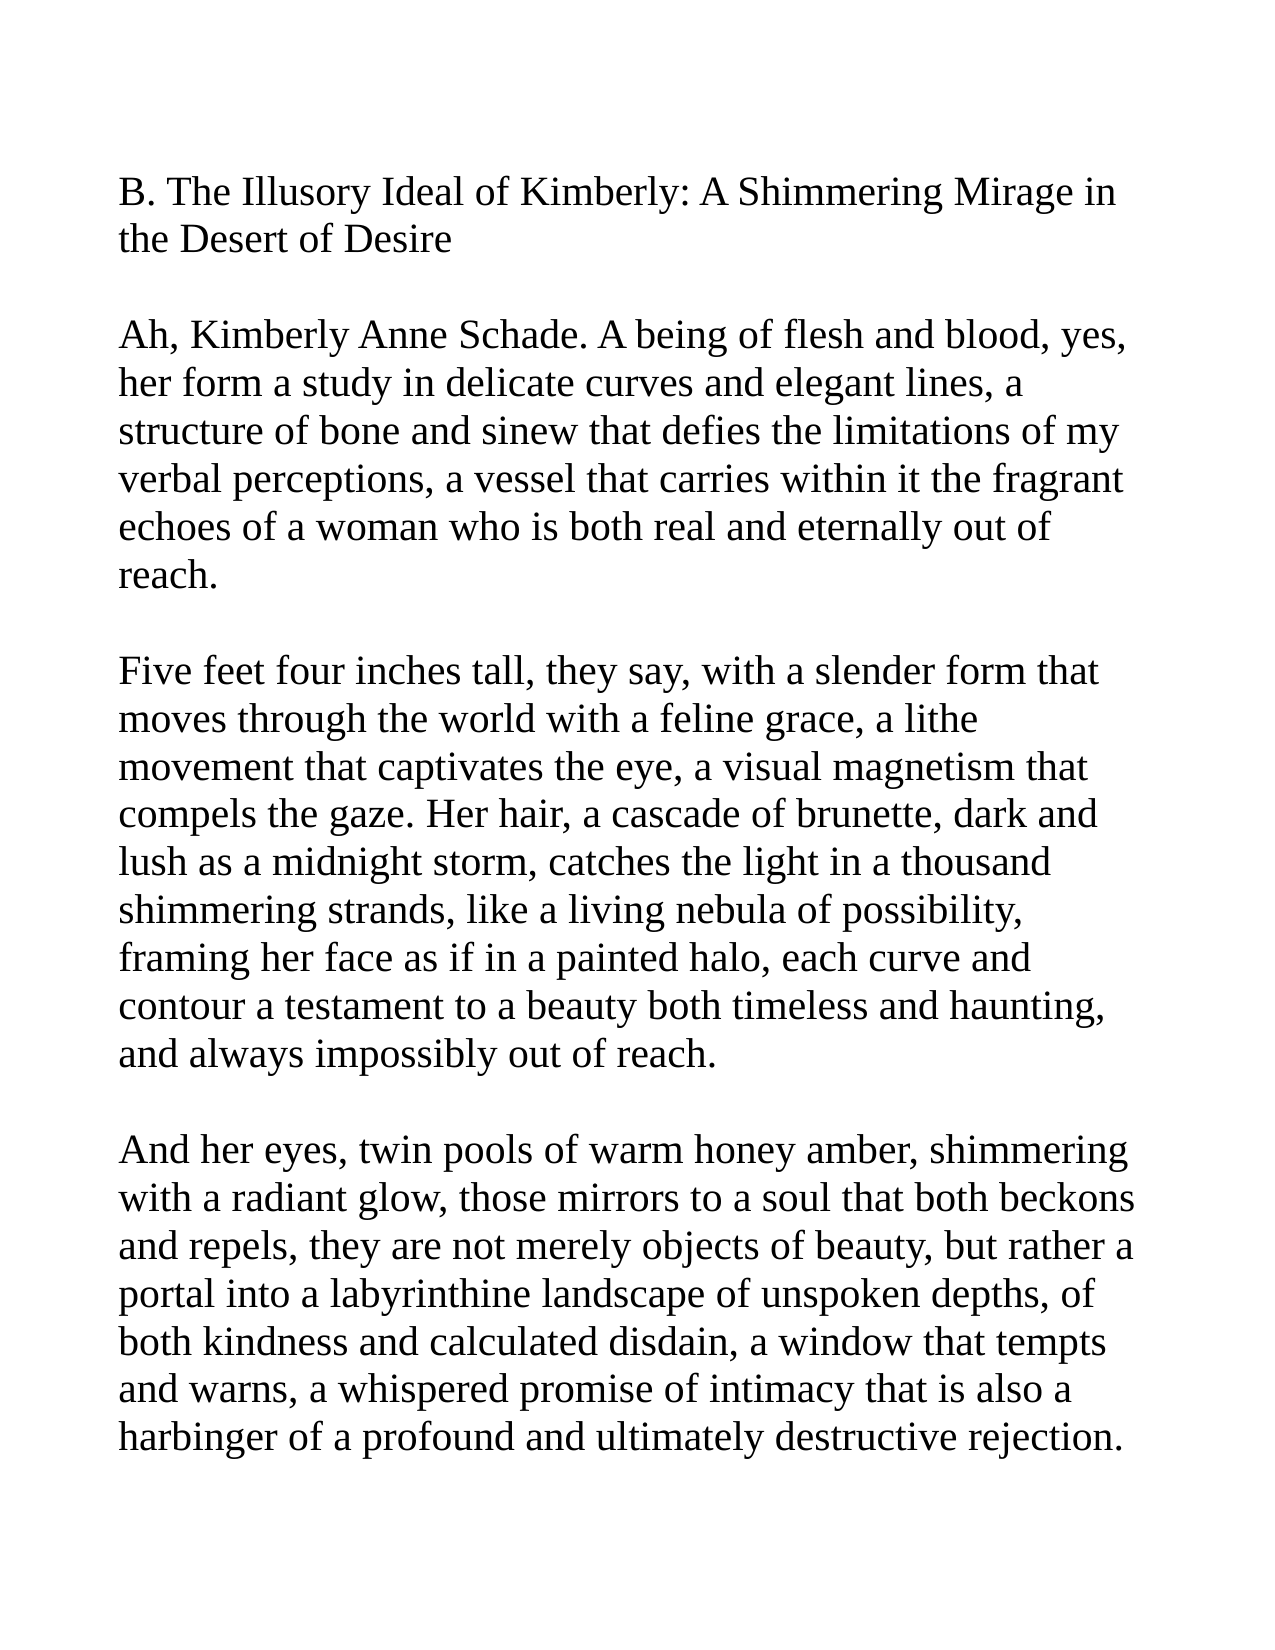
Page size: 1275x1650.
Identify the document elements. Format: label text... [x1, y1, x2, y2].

text Five feet four inches tall, they say, with a slender form that moves through the world with a feline grace, a lithe movement that captivates the eye, a visual magnetism that compels the gaze. Her hair, a cascade of brunette, dark and lush as a midnight storm, catches the light in a thousand shimmering strands, like a living nebula of possibility, framing her face as if in a painted halo, each curve and contour a testament to a beauty both timeless and haunting, and always impossibly out of reach. [118, 645, 1157, 1076]
text And her eyes, twin pools of warm honey amber, shimmering with a radiant glow, those mirrors to a soul that both beckons and repels, they are not merely objects of beauty, but rather a portal into a labyrinthine landscape of unspoken depths, of both kindness and calculated disdain, a window that tempts and warns, a whispered promise of intimacy that is also a harbinger of a profound and ultimately destructive rejection. [118, 1124, 1157, 1460]
text Ah, Kimberly Anne Schade. A being of flesh and blood, yes, her form a study in delicate curves and elegant lines, a structure of bone and sinew that defies the limitations of my verbal perceptions, a vessel that carries within it the fragrant echoes of a woman who is both real and eternally out of reach. [118, 310, 1157, 597]
text B. The Illusory Ideal of Kimberly: A Shimmering Mirage in the Desert of Desire [118, 166, 1157, 262]
